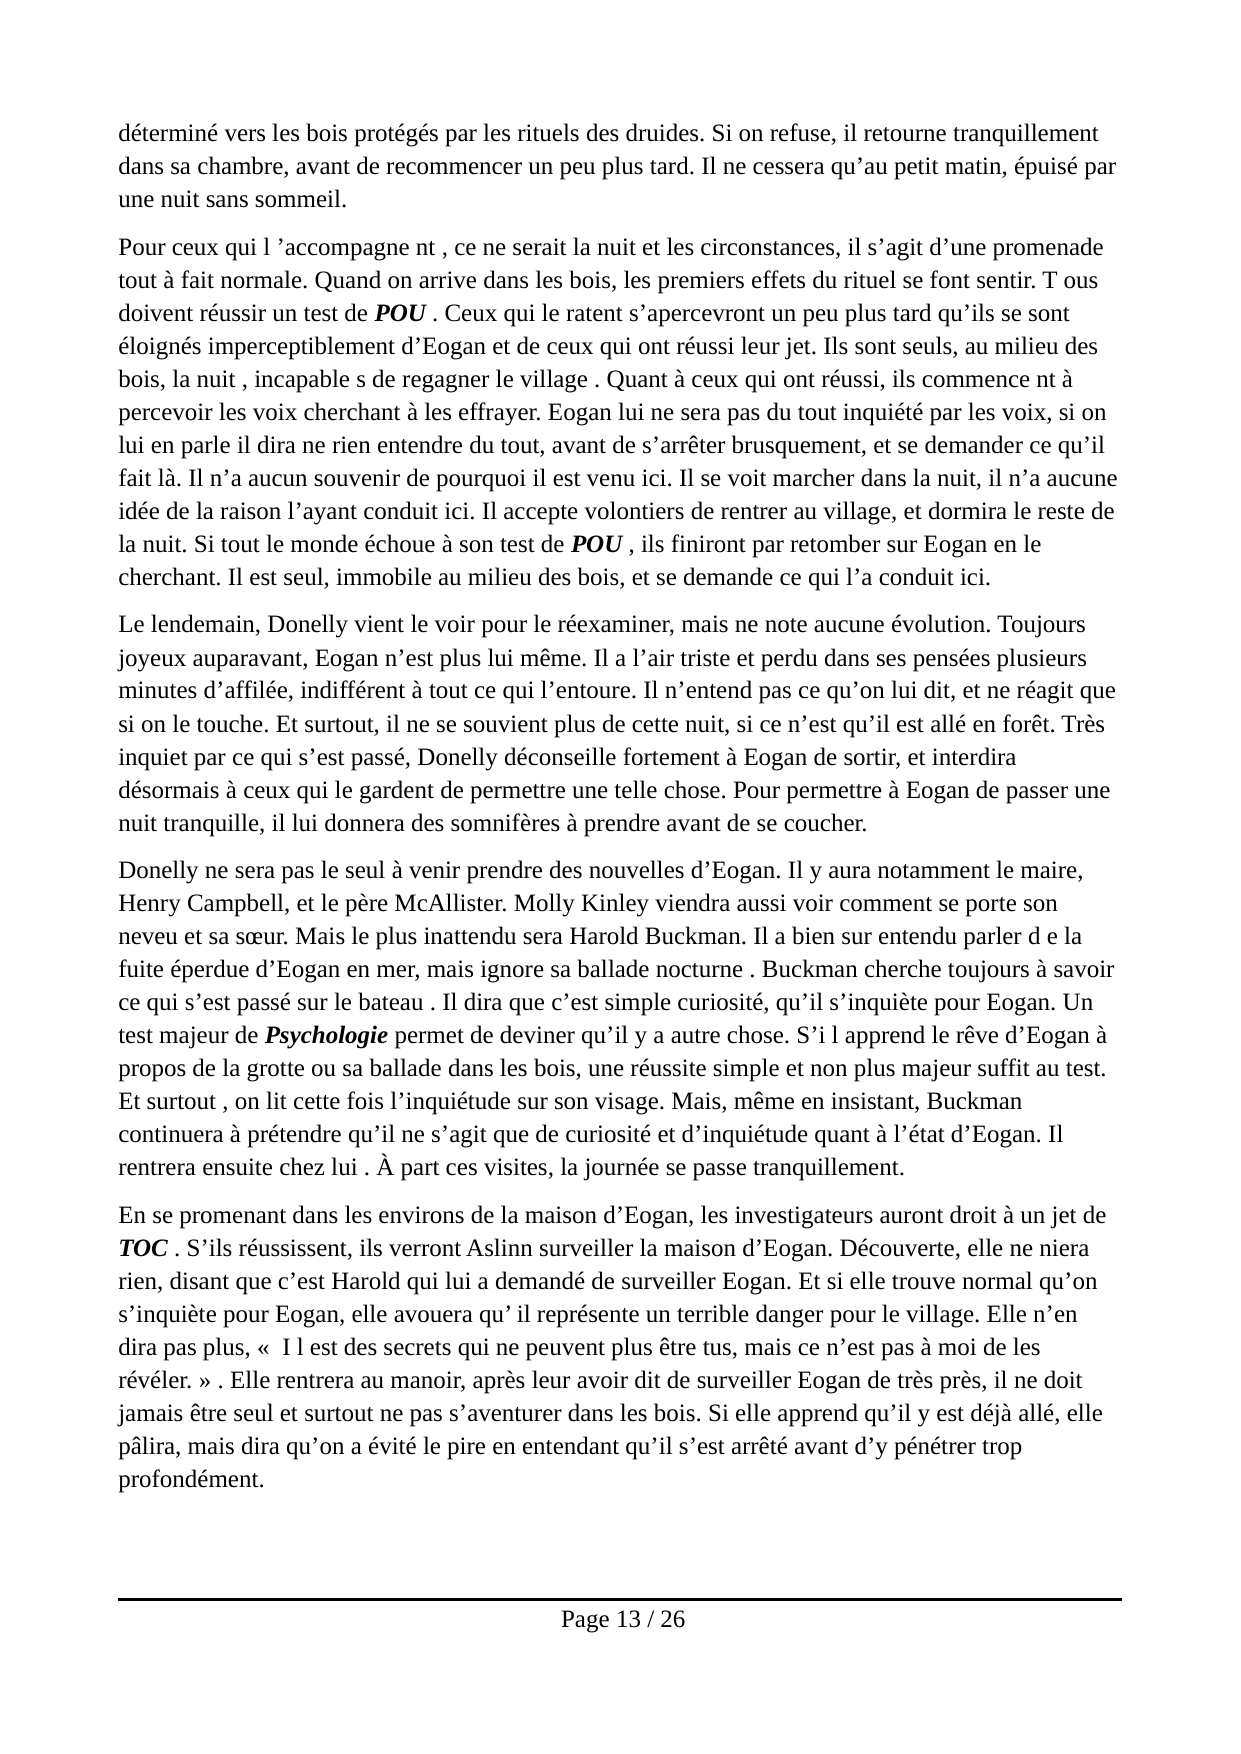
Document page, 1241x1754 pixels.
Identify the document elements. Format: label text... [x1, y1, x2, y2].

text Pour ceux qui l ’accompagne nt , ce ne serait la nuit et les circonstances, il s’agit d’une promenade tout à fait normale. Quand on arrive dans les bois, les premiers effets du rituel se font sentir. T ous doivent réussir un test de POU . Ceux qui le ratent s’apercevront un peu plus tard qu’ils se sont éloignés imperceptiblement d’Eogan et de ceux qui ont réussi leur jet. Ils sont seuls, au milieu des bois, la nuit , incapable s de regagner le village . Quant à ceux qui ont réussi, ils commence nt à percevoir les voix cherchant à les effrayer. Eogan lui ne sera pas du tout inquiété par les voix, si on lui en parle il dira ne rien entendre du tout, avant de s’arrêter brusquement, et se demander ce qu’il fait là. Il n’a aucun souvenir de pourquoi il est venu ici. Il se voit marcher dans la nuit, il n’a aucune idée de la raison l’ayant conduit ici. Il accepte volontiers de rentrer au village, et dormira le reste de la nuit. Si tout le monde échoue à son test de POU , ils finiront par retomber sur Eogan en le cherchant. Il est seul, immobile au milieu des bois, et se demande ce qui l’a conduit ici. [118, 232, 1122, 591]
text Le lendemain, Donelly vient le voir pour le réexaminer, mais ne note aucune évolution. Toujours joyeux auparavant, Eogan n’est plus lui même. Il a l’air triste et perdu dans ses pensées plusieurs minutes d’affilée, indifférent à tout ce qui l’entoure. Il n’entend pas ce qu’on lui dit, et ne réagit que si on le touche. Et surtout, il ne se souvient plus de cette nuit, si ce n’est qu’il est allé en forêt. Très inquiet par ce qui s’est passé, Donelly déconseille fortement à Eogan de sortir, et interdira désormais à ceux qui le gardent de permettre une telle chose. Pour permettre à Eogan de passer une nuit tranquille, il lui donnera des somnifères à prendre avant de se coucher. [118, 609, 1122, 836]
text Donelly ne sera pas le seul à venir prendre des nouvelles d’Eogan. Il y aura notamment le maire, Henry Campbell, et le père McAllister. Molly Kinley viendra aussi voir comment se porte son neveu et sa sœur. Mais le plus inattendu sera Harold Buckman. Il a bien sur entendu parler d e la fuite éperdue d’Eogan en mer, mais ignore sa ballade nocturne . Buckman cherche toujours à savoir ce qui s’est passé sur le bateau . Il dira que c’est simple curiosité, qu’il s’inquiète pour Eogan. Un test majeur de Psychologie permet de deviner qu’il y a autre chose. S’i l apprend le rêve d’Eogan à propos de la grotte ou sa ballade dans les bois, une réussite simple et non plus majeur suffit au test. Et surtout , on lit cette fois l’inquiétude sur son visage. Mais, même en insistant, Buckman continuera à prétendre qu’il ne s’agit que de curiosité et d’inquiétude quant à l’état d’Eogan. Il rentrera ensuite chez lui . À part ces visites, la journée se passe tranquillement. [118, 855, 1122, 1181]
text déterminé vers les bois protégés par les rituels des druides. Si on refuse, il retourne tranquillement dans sa chambre, avant de recommencer un peu plus tard. Il ne cessera qu’au petit matin, épuisé par une nuit sans sommeil. [118, 118, 1122, 213]
text En se promenant dans les environs de la maison d’Eogan, les investigateurs auront droit à un jet de TOC . S’ils réussissent, ils verront Aslinn surveiller la maison d’Eogan. Découverte, elle ne niera rien, disant que c’est Harold qui lui a demandé de surveiller Eogan. Et si elle trouve normal qu’on s’inquiète pour Eogan, elle avouera qu’ il représente un terrible danger pour le village. Elle n’en dira pas plus, « I l est des secrets qui ne peuvent plus être tus, mais ce n’est pas à moi de les révéler. » . Elle rentrera au manoir, après leur avoir dit de surveiller Eogan de très près, il ne doit jamais être seul et surtout ne pas s’aventurer dans les bois. Si elle apprend qu’il y est déjà allé, elle pâlira, mais dira qu’on a évité le pire en entendant qu’il s’est arrêté avant d’y pénétrer trop profondément. [118, 1200, 1122, 1493]
